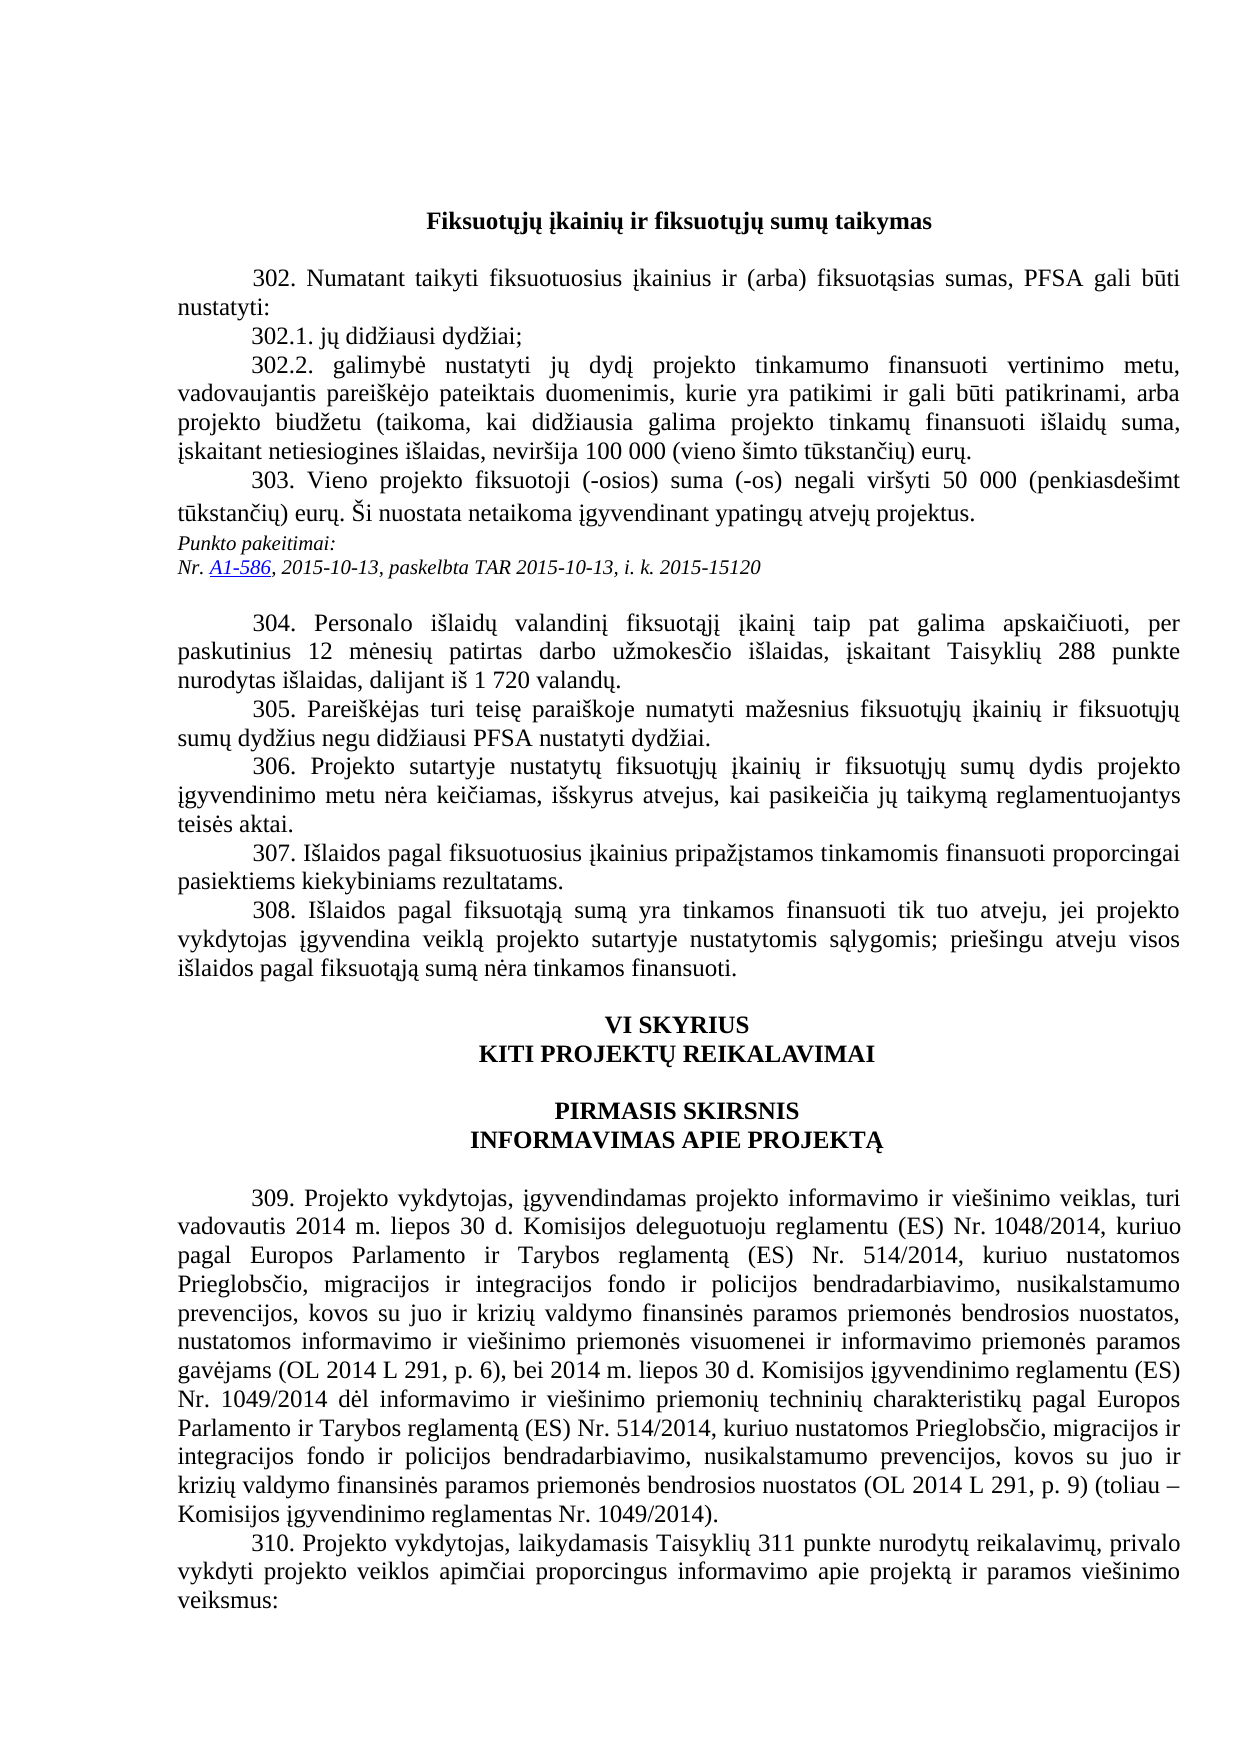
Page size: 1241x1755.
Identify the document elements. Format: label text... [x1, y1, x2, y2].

text 305. Pareiškėjas turi teisę paraiškoje numatyti mažesnius fiksuotųjų įkainių ir fiksuotųjų sumų dydžius negu didžiausi PFSA nustatyti dydžiai. [177, 694, 1181, 751]
text PIRMASIS SKIRSNIS [177, 1096, 1176, 1125]
text Fiksuotųjų įkainių ir fiksuotųjų sumų taikymas [177, 206, 1181, 235]
text 307. Išlaidos pagal fiksuotuosius įkainius pripažįstamos tinkamomis finansuoti proporcingai pasiektiems kiekybiniams rezultatams. [177, 838, 1181, 895]
text KITI PROJEKTŲ REIKALAVIMAI [177, 1039, 1176, 1068]
text 310. Projekto vykdytojas, laikydamasis Taisyklių 311 punkte nurodytų reikalavimų, privalo vykdyti projekto veiklos apimčiai proporcingus informavimo apie projektą ir paramos viešinimo veiksmus: [177, 1528, 1181, 1614]
text Punkto pakeitimai: [177, 531, 1181, 555]
text INFORMAVIMAS APIE PROJEKTĄ [177, 1125, 1176, 1154]
text 304. Personalo išlaidų valandinį fiksuotąjį įkainį taip pat galima apskaičiuoti, per paskutinius 12 mėnesių patirtas darbo užmokesčio išlaidas, įskaitant Taisyklių 288 punkte nurodytas išlaidas, dalijant iš 1 720 valandų. [177, 608, 1181, 694]
text VI SKYRIUS [177, 1010, 1176, 1039]
text 306. Projekto sutartyje nustatytų fiksuotųjų įkainių ir fiksuotųjų sumų dydis projekto įgyvendinimo metu nėra keičiamas, išskyrus atvejus, kai pasikeičia jų taikymą reglamentuojantys teisės aktai. [177, 751, 1181, 838]
text 302.2. galimybė nustatyti jų dydį projekto tinkamumo finansuoti vertinimo metu, vadovaujantis pareiškėjo pateiktais duomenimis, kurie yra patikimi ir gali būti patikrinami, arba projekto biudžetu (taikoma, kai didžiausia galima projekto tinkamų finansuoti išlaidų suma, įskaitant netiesiogines išlaidas, neviršija 100 000 (vieno šimto tūkstančių) eurų. [177, 350, 1181, 465]
text 308. Išlaidos pagal fiksuotąją sumą yra tinkamos finansuoti tik tuo atveju, jei projekto vykdytojas įgyvendina veiklą projekto sutartyje nustatytomis sąlygomis; priešingu atveju visos išlaidos pagal fiksuotąją sumą nėra tinkamos finansuoti. [177, 895, 1181, 981]
text Nr. A1-586, 2015-10-13, paskelbta TAR 2015-10-13, i. k. 2015-15120 [177, 555, 1181, 579]
text 302.1. jų didžiausi dydžiai; [177, 321, 1181, 350]
text 303. Vieno projekto fiksuotoji (-osios) suma (-os) negali viršyti 50 000 (penkiasdešimt tūkstančių) eurų. Ši nuostata netaikoma įgyvendinant ypatingų atvejų projektus. [177, 465, 1181, 526]
text 302. Numatant taikyti fiksuotuosius įkainius ir (arba) fiksuotąsias sumas, PFSA gali būti nustatyti: [177, 263, 1181, 321]
text 309. Projekto vykdytojas, įgyvendindamas projekto informavimo ir viešinimo veiklas, turi vadovautis 2014 m. liepos 30 d. Komisijos deleguotuoju reglamentu (ES) Nr. 1048/2014, kuriuo pagal Europos Parlamento ir Tarybos reglamentą (ES) Nr. 514/2014, kuriuo nustatomos Prieglobsčio, migracijos ir integracijos fondo ir policijos bendradarbiavimo, nusikalstamumo prevencijos, kovos su juo ir krizių valdymo finansinės paramos priemonės bendrosios nuostatos, nustatomos informavimo ir viešinimo priemonės visuomenei ir informavimo priemonės paramos gavėjams (OL 2014 L 291, p. 6), bei 2014 m. liepos 30 d. Komisijos įgyvendinimo reglamentu (ES) Nr. 1049/2014 dėl informavimo ir viešinimo priemonių techninių charakteristikų pagal Europos Parlamento ir Tarybos reglamentą (ES) Nr. 514/2014, kuriuo nustatomos Prieglobsčio, migracijos ir integracijos fondo ir policijos bendradarbiavimo, nusikalstamumo prevencijos, kovos su juo ir krizių valdymo finansinės paramos priemonės bendrosios nuostatos (OL 2014 L 291, p. 9) (toliau – Komisijos įgyvendinimo reglamentas Nr. 1049/2014). [177, 1183, 1181, 1528]
